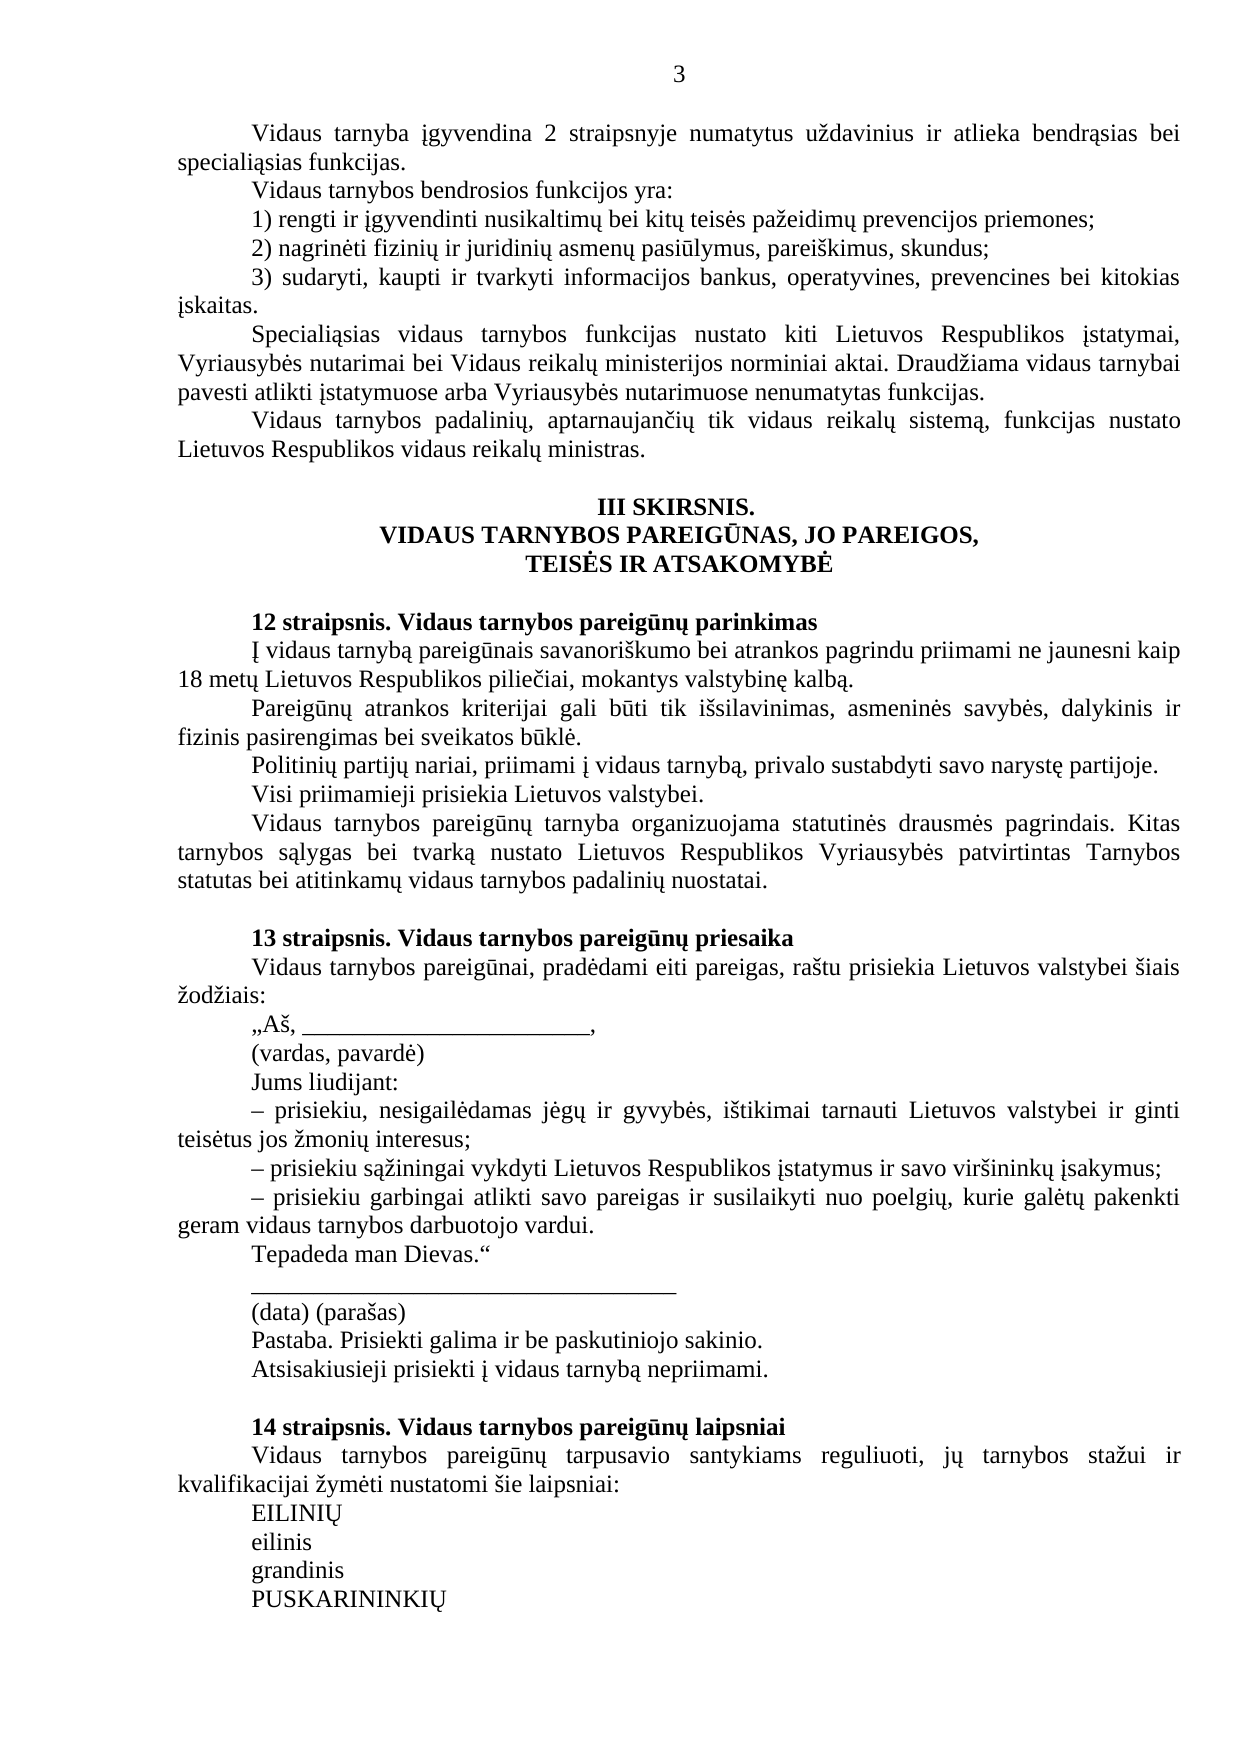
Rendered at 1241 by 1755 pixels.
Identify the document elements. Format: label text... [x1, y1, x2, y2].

text Visi priimamieji prisiekia Lietuvos valstybei. [177, 779, 1181, 808]
text Atsisakiusieji prisiekti į vidaus tarnybą nepriimami. [177, 1354, 1181, 1383]
text 13 straipsnis. Vidaus tarnybos pareigūnų priesaika [177, 923, 1181, 952]
text Tepadeda man Dievas.“ [177, 1239, 1181, 1268]
text (data) (parašas) [177, 1297, 1181, 1326]
text Specialiąsias vidaus tarnybos funkcijas nustato kiti Lietuvos Respublikos įstatymai, Vyriausybės nutarimai bei Vidaus reikalų ministerijos norminiai aktai. Draudžiama vidaus tarnybai pavesti atlikti įstatymuose arba Vyriausybės nutarimuose nenumatytas funkcijas. [177, 319, 1181, 406]
text EILINIŲ [177, 1498, 1181, 1527]
text (vardas, pavardė) [177, 1038, 1181, 1067]
text VIDAUS TARNYBOS PAREIGŪNAS, JO PAREIGOS, TEISĖS IR ATSAKOMYBĖ [177, 521, 1181, 578]
text Vidaus tarnybos pareigūnų tarpusavio santykiams reguliuoti, jų tarnybos stažui ir kvalifikacijai žymėti nustatomi šie laipsniai: [177, 1441, 1181, 1498]
text – prisiekiu garbingai atlikti savo pareigas ir susilaikyti nuo poelgių, kurie galėtų pakenkti geram vidaus tarnybos darbuotojo vardui. [177, 1182, 1181, 1239]
text Vidaus tarnybos padalinių, aptarnaujančių tik vidaus reikalų sistemą, funkcijas nustato Lietuvos Respublikos vidaus reikalų ministras. [177, 406, 1181, 463]
text 1) rengti ir įgyvendinti nusikaltimų bei kitų teisės pažeidimų prevencijos priemones; [177, 204, 1181, 233]
text Vidaus tarnybos bendrosios funkcijos yra: [177, 176, 1181, 204]
text Pastaba. Prisiekti galima ir be paskutiniojo sakinio. [177, 1326, 1181, 1354]
text __________________________________ [177, 1268, 1181, 1297]
text 3) sudaryti, kaupti ir tvarkyti informacijos bankus, operatyvines, prevencines bei kitokias įskaitas. [177, 262, 1181, 319]
text Vidaus tarnybos pareigūnų tarnyba organizuojama statutinės drausmės pagrindais. Kitas tarnybos sąlygas bei tvarką nustato Lietuvos Respublikos Vyriausybės patvirtintas Tarnybos statutas bei atitinkamų vidaus tarnybos padalinių nuostatai. [177, 808, 1181, 894]
text 2) nagrinėti fizinių ir juridinių asmenų pasiūlymus, pareiškimus, skundus; [177, 233, 1181, 262]
text PUSKARININKIŲ [177, 1584, 1181, 1613]
text Pareigūnų atrankos kriterijai gali būti tik išsilavinimas, asmeninės savybės, dalykinis ir fizinis pasirengimas bei sveikatos būklė. [177, 693, 1181, 751]
text 14 straipsnis. Vidaus tarnybos pareigūnų laipsniai [177, 1412, 1181, 1441]
text – prisiekiu, nesigailėdamas jėgų ir gyvybės, ištikimai tarnauti Lietuvos valstybei ir ginti teisėtus jos žmonių interesus; [177, 1096, 1181, 1153]
text eilinis [177, 1527, 1181, 1556]
text grandinis [177, 1556, 1181, 1584]
text „Aš, _______________________, [177, 1009, 1181, 1038]
text Į vidaus tarnybą pareigūnais savanoriškumo bei atrankos pagrindu priimami ne jaunesni kaip 18 metų Lietuvos Respublikos piliečiai, mokantys valstybinę kalbą. [177, 636, 1181, 693]
text Jums liudijant: [177, 1067, 1181, 1096]
text Politinių partijų nariai, priimami į vidaus tarnybą, privalo sustabdyti savo narystę partijoje. [177, 751, 1181, 779]
text Vidaus tarnyba įgyvendina 2 straipsnyje numatytus uždavinius ir atlieka bendrąsias bei specialiąsias funkcijas. [177, 118, 1181, 176]
text Vidaus tarnybos pareigūnai, pradėdami eiti pareigas, raštu prisiekia Lietuvos valstybei šiais žodžiais: [177, 952, 1181, 1009]
text 12 straipsnis. Vidaus tarnybos pareigūnų parinkimas [177, 607, 1181, 636]
text III SKIRSNIS. [177, 492, 1181, 521]
text – prisiekiu sąžiningai vykdyti Lietuvos Respublikos įstatymus ir savo viršininkų įsakymus; [177, 1153, 1181, 1182]
